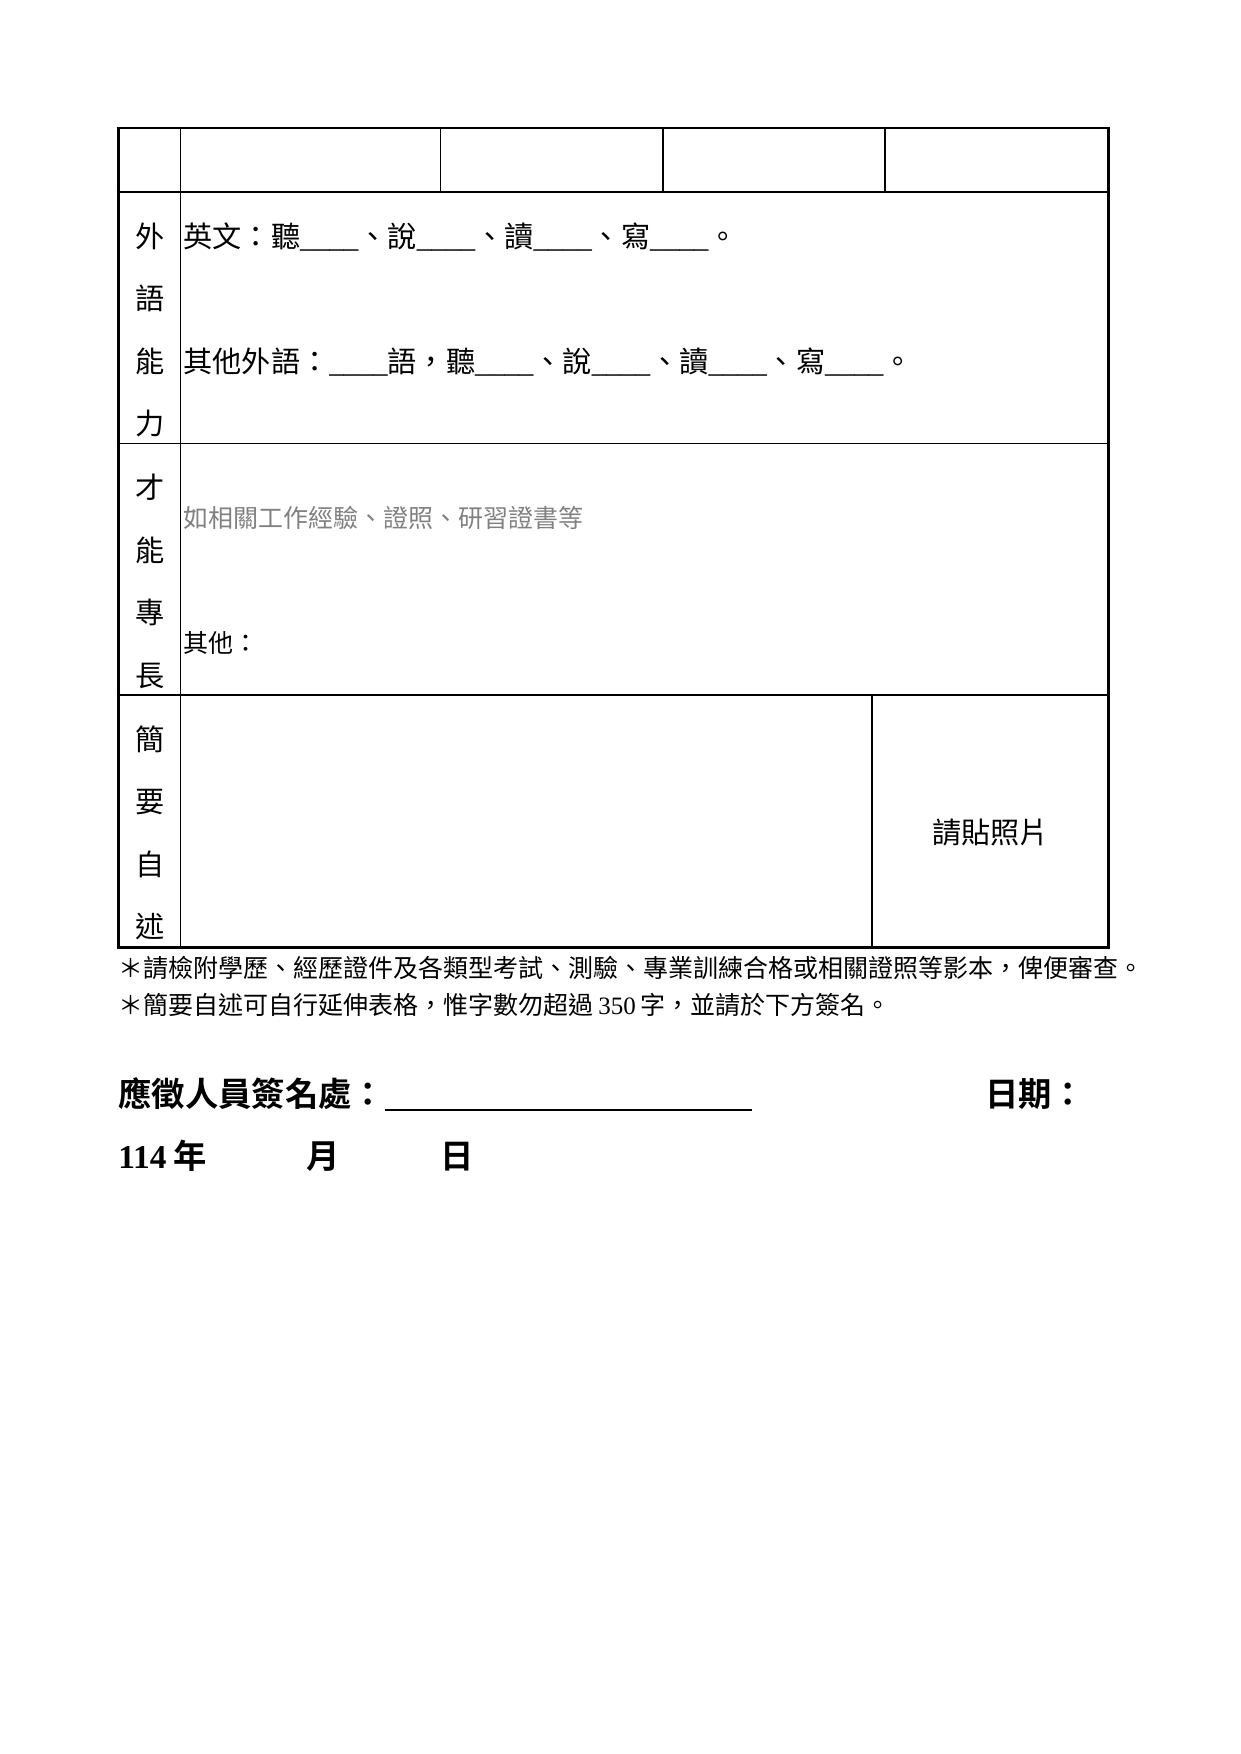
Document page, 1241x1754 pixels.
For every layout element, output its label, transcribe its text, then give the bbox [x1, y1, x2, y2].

table_cell 英文：聽____、說____、讀____、寫____。 其他外語：____語，聽____、說____、讀____、寫____。 [181, 193, 1107, 443]
table_cell [181, 696, 871, 946]
table_cell [664, 129, 884, 191]
text ＊簡要自述可自行延伸表格，惟字數勿超過350字，並請於下方簽名。 [118, 985, 1122, 1021]
table_cell [120, 129, 180, 191]
table_cell [181, 129, 440, 191]
table_cell 請貼照片 [873, 696, 1107, 946]
text 應徵人員簽名處： 日期：114年 月 日 [118, 1050, 1122, 1175]
table_cell [886, 129, 1107, 191]
table_cell 如相關工作經驗、證照、研習證書等 其他： [181, 444, 1107, 694]
table_cell 簡要自述 [120, 696, 180, 946]
text ＊請檢附學歷、經歷證件及各類型考試、測驗、專業訓練合格或相關證照等影本，俾便審查。 [118, 949, 1122, 985]
table_cell 才能專長 [120, 444, 180, 694]
table_cell 外語能力 [120, 193, 180, 443]
table_cell [441, 129, 662, 191]
